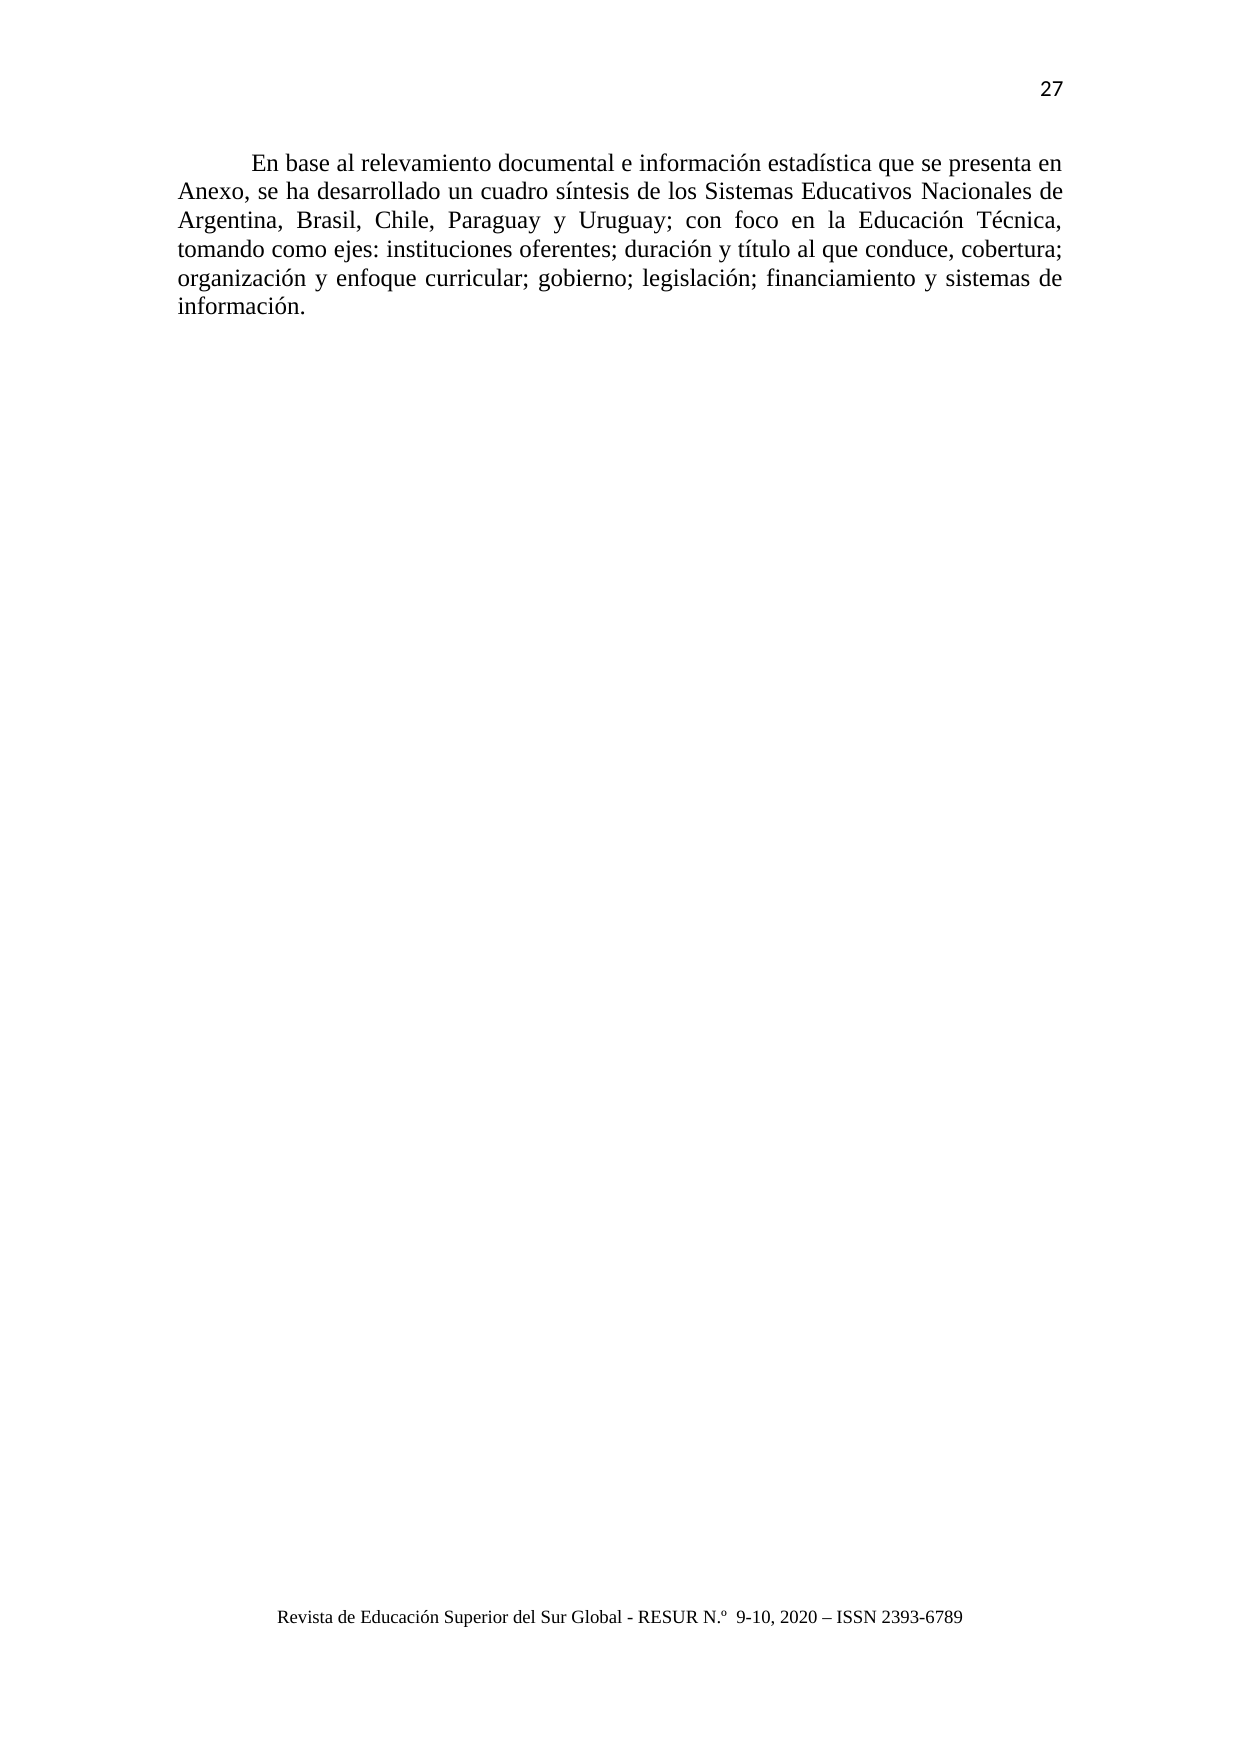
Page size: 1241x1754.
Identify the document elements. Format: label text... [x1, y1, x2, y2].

text En base al relevamiento documental e información estadística que se presenta en Anexo, se ha desarrollado un cuadro síntesis de los Sistemas Educativos Nacionales de Argentina, Brasil, Chile, Paraguay y Uruguay; con foco en la Educación Técnica, tomando como ejes: instituciones oferentes; duración y título al que conduce, cobertura; organización y enfoque curricular; gobierno; legislación; financiamiento y sistemas de información. [177, 148, 1063, 320]
